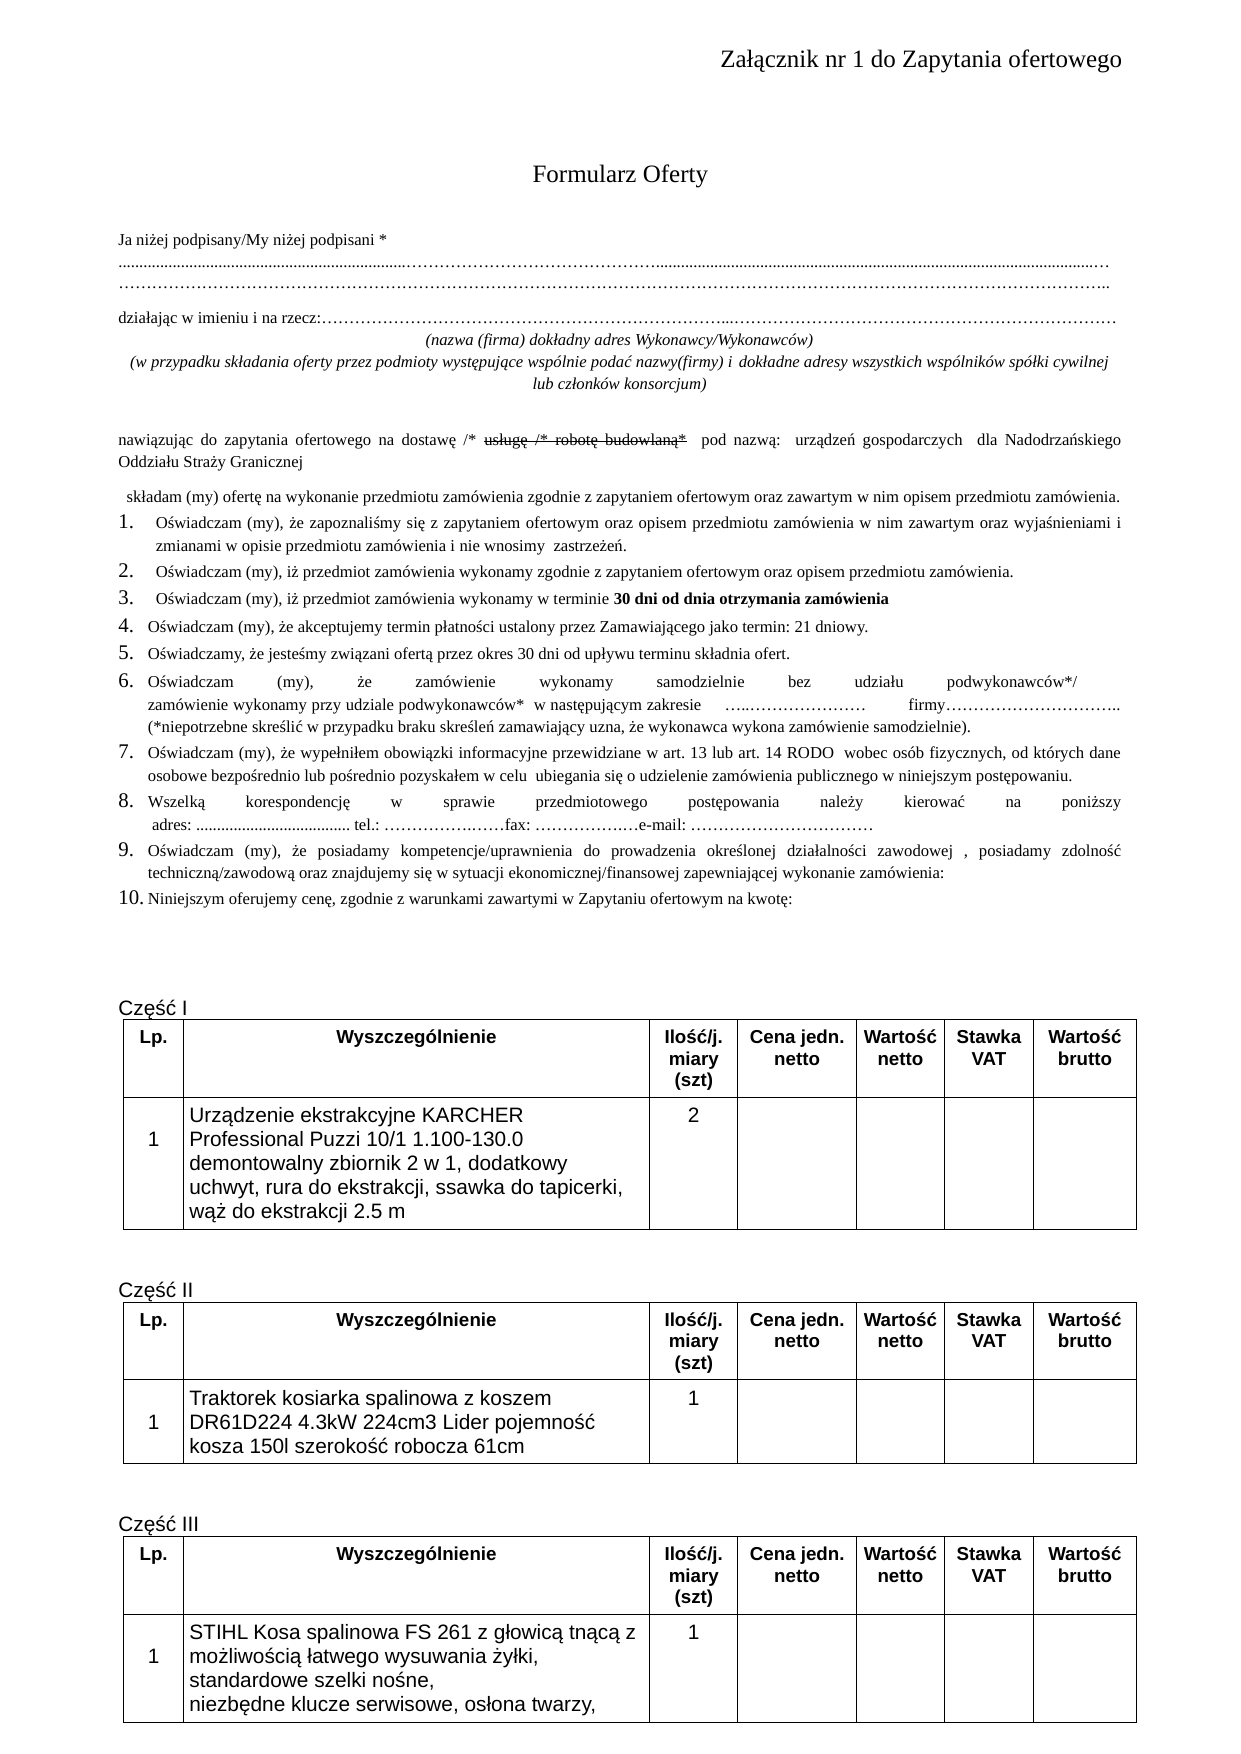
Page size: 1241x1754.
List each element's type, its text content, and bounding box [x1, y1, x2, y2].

table_cell [857, 1098, 944, 1229]
list Wszelką korespondencję w sprawie przedmiotowego postępowania należy kierować na poniższy adres: ..................................... tel.: …………….……fax: …………….…e-mail: …………………………… [118, 788, 1122, 834]
table_cell STIHL Kosa spalinowa FS 261 z głowicą tnącą z możliwością łatwego wysuwania żyłki, standardowe szelki nośne, niezbędne klucze serwisowe, osłona twarzy, [184, 1615, 649, 1722]
table_header Stawka VAT [945, 1537, 1033, 1613]
text działając w imieniu i na rzecz:………………………………………………………………...…………………………………………………………… [118, 308, 1122, 327]
table_cell 2 [650, 1098, 737, 1229]
table_cell [945, 1615, 1033, 1722]
table_cell 1 [124, 1380, 183, 1463]
table_cell Urządzenie ekstrakcyjne KARCHER Professional Puzzi 10/1 1.100-130.0 demontowalny zbiornik 2 w 1, dodatkowy uchwyt, rura do ekstrakcji, ssawka do tapicerki, wąż do ekstrakcji 2.5 m [184, 1098, 649, 1229]
text Załącznik nr 1 do Zapytania ofertowego [118, 44, 1122, 73]
text Formularz Oferty [118, 159, 1122, 188]
list Oświadczam (my), że wypełniłem obowiązki informacyjne przewidziane w art. 13 lub art. 14 RODO wobec osób fizycznych, od których dane osobowe bezpośrednio lub pośrednio pozyskałem w celu ubiegania się o udzielenie zamówienia publicznego w niniejszym postępowaniu. [118, 739, 1122, 785]
table_cell Traktorek kosiarka spalinowa z koszem DR61D224 4.3kW 224cm3 Lider pojemność kosza 150l szerokość robocza 61cm [184, 1380, 649, 1463]
table_header Cena jedn. netto [738, 1303, 856, 1379]
list Oświadczam (my), iż przedmiot zamówienia wykonamy zgodnie z zapytaniem ofertowym oraz opisem przedmiotu zamówienia. [118, 557, 1122, 582]
table_cell [1034, 1380, 1136, 1463]
text Część II [118, 1278, 1122, 1302]
list Oświadczamy, że jesteśmy związani ofertą przez okres 30 dni od upływu terminu składnia ofert. [118, 640, 1122, 664]
table_cell [738, 1615, 856, 1722]
table_header Wartość netto [857, 1537, 944, 1613]
text (w przypadku składania oferty przez podmioty występujące wspólnie podać nazwy(firmy) i dokładne adresy wszystkich wspólników spółki cywilnej lub członków konsorcjum) [118, 352, 1122, 393]
text składam (my) ofertę na wykonanie przedmiotu zamówienia zgodnie z zapytaniem ofertowym oraz zawartym w nim opisem przedmiotu zamówienia. [118, 487, 1122, 506]
table_cell [857, 1615, 944, 1722]
text Część III [118, 1512, 1122, 1536]
text …………………………………………………………………………………………………………………………………………………………….. [118, 273, 1122, 292]
table_cell 1 [124, 1098, 183, 1229]
table_header Cena jedn. netto [738, 1537, 856, 1613]
text .....................................................................……………………………………….........................................................................................................… [118, 251, 1122, 271]
text Ja niżej podpisany/My niżej podpisani * [118, 229, 1122, 248]
table_header Wartość netto [857, 1303, 944, 1379]
table_cell 1 [124, 1615, 183, 1722]
table_cell 1 [650, 1380, 737, 1463]
table_cell [945, 1098, 1033, 1229]
table_header Stawka VAT [945, 1303, 1033, 1379]
table_header Ilość/j. miary (szt) [650, 1303, 737, 1379]
text (nazwa (firma) dokładny adres Wykonawcy/Wykonawców) [118, 330, 1122, 349]
text Część I [118, 995, 1122, 1019]
table_header Wartość brutto [1034, 1537, 1136, 1613]
table_cell [738, 1098, 856, 1229]
list Oświadczam (my), że posiadamy kompetencje/uprawnienia do prowadzenia określonej działalności zawodowej , posiadamy zdolność techniczną/zawodową oraz znajdujemy się w sytuacji ekonomicznej/finansowej zapewniającej wykonanie zamówienia: [118, 836, 1122, 882]
list Oświadczam (my), iż przedmiot zamówienia wykonamy w terminie 30 dni od dnia otrzymania zamówienia [118, 585, 1122, 609]
table_header Wyszczególnienie [184, 1537, 649, 1613]
table_cell [945, 1380, 1033, 1463]
table_header Lp. [124, 1537, 183, 1613]
table_cell [1034, 1615, 1136, 1722]
table_cell [1034, 1098, 1136, 1229]
table_header Stawka VAT [945, 1020, 1033, 1097]
list Oświadczam (my), że akceptujemy termin płatności ustalony przez Zamawiającego jako termin: 21 dniowy. [118, 613, 1122, 637]
list Niniejszym oferujemy cenę, zgodnie z warunkami zawartymi w Zapytaniu ofertowym na kwotę: [118, 885, 1122, 909]
table_header Ilość/j. miary (szt) [650, 1537, 737, 1613]
table_header Wartość netto [857, 1020, 944, 1097]
table_header Wartość brutto [1034, 1020, 1136, 1097]
table_cell [857, 1380, 944, 1463]
table_header Lp. [124, 1303, 183, 1379]
table_header Lp. [124, 1020, 183, 1097]
table_header Wyszczególnienie [184, 1303, 649, 1379]
table_header Wyszczególnienie [184, 1020, 649, 1097]
table_header Wartość brutto [1034, 1303, 1136, 1379]
table_header Ilość/j. miary (szt) [650, 1020, 737, 1097]
table_cell [738, 1380, 856, 1463]
table_cell 1 [650, 1615, 737, 1722]
text nawiązując do zapytania ofertowego na dostawę /* usługę /* robotę budowlaną* pod nazwą: urządzeń gospodarczych dla Nadodrzańskiego Oddziału Straży Granicznej [118, 430, 1122, 471]
table_header Cena jedn. netto [738, 1020, 856, 1097]
list Oświadczam (my), że zamówienie wykonamy samodzielnie bez udziału podwykonawców*/ zamówienie wykonamy przy udziale podwykonawców* w następującym zakresie …..………………… firmy………………………….. (*niepotrzebne skreślić w przypadku braku skreśleń zamawiający uzna, że wykonawca wykona zamówienie samodzielnie). [118, 668, 1122, 736]
list Oświadczam (my), że zapoznaliśmy się z zapytaniem ofertowym oraz opisem przedmiotu zamówienia w nim zawartym oraz wyjaśnieniami i zmianami w opisie przedmiotu zamówienia i nie wnosimy zastrzeżeń. [118, 509, 1122, 555]
